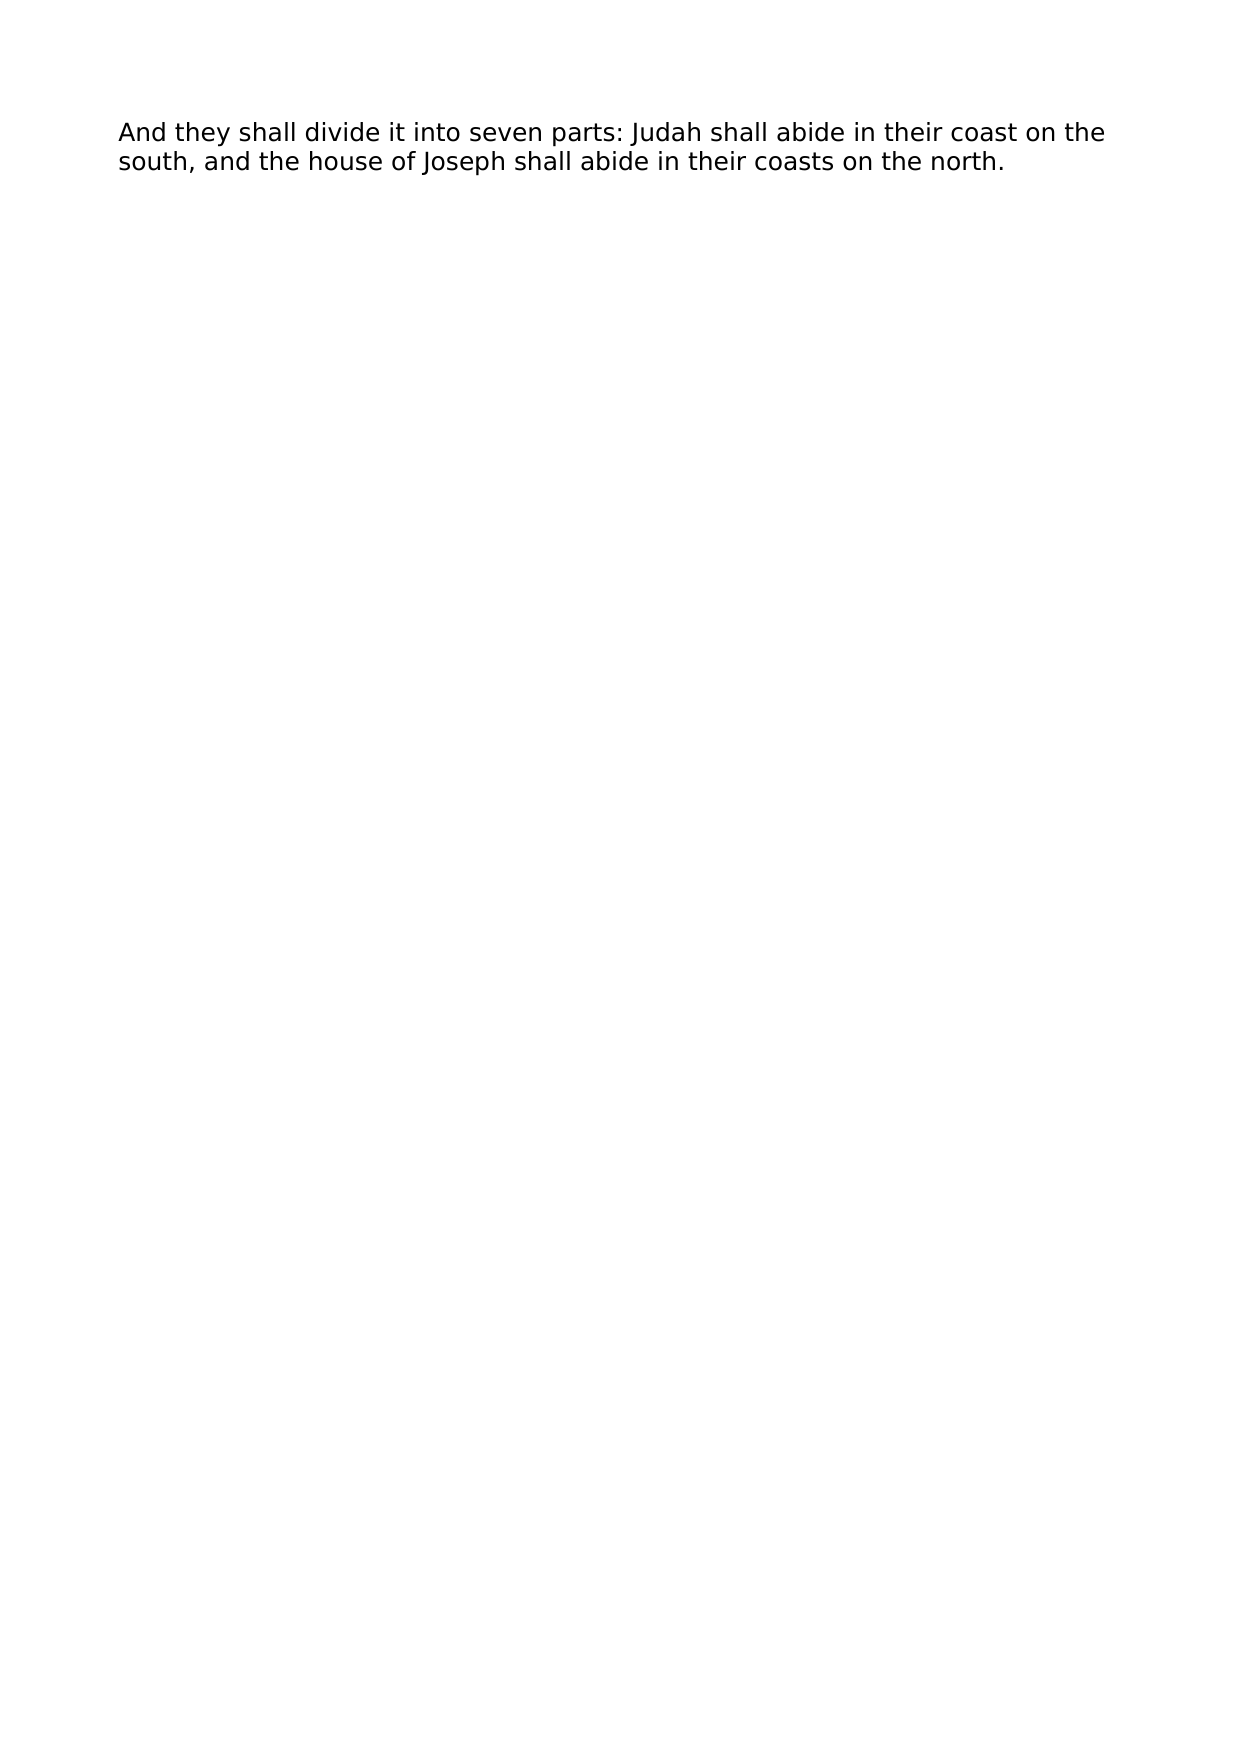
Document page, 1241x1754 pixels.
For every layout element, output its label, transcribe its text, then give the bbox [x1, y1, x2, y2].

text And they shall divide it into seven parts: Judah shall abide in their coast on the south, and the house of Joseph shall abide in their coasts on the north. [118, 118, 1122, 176]
